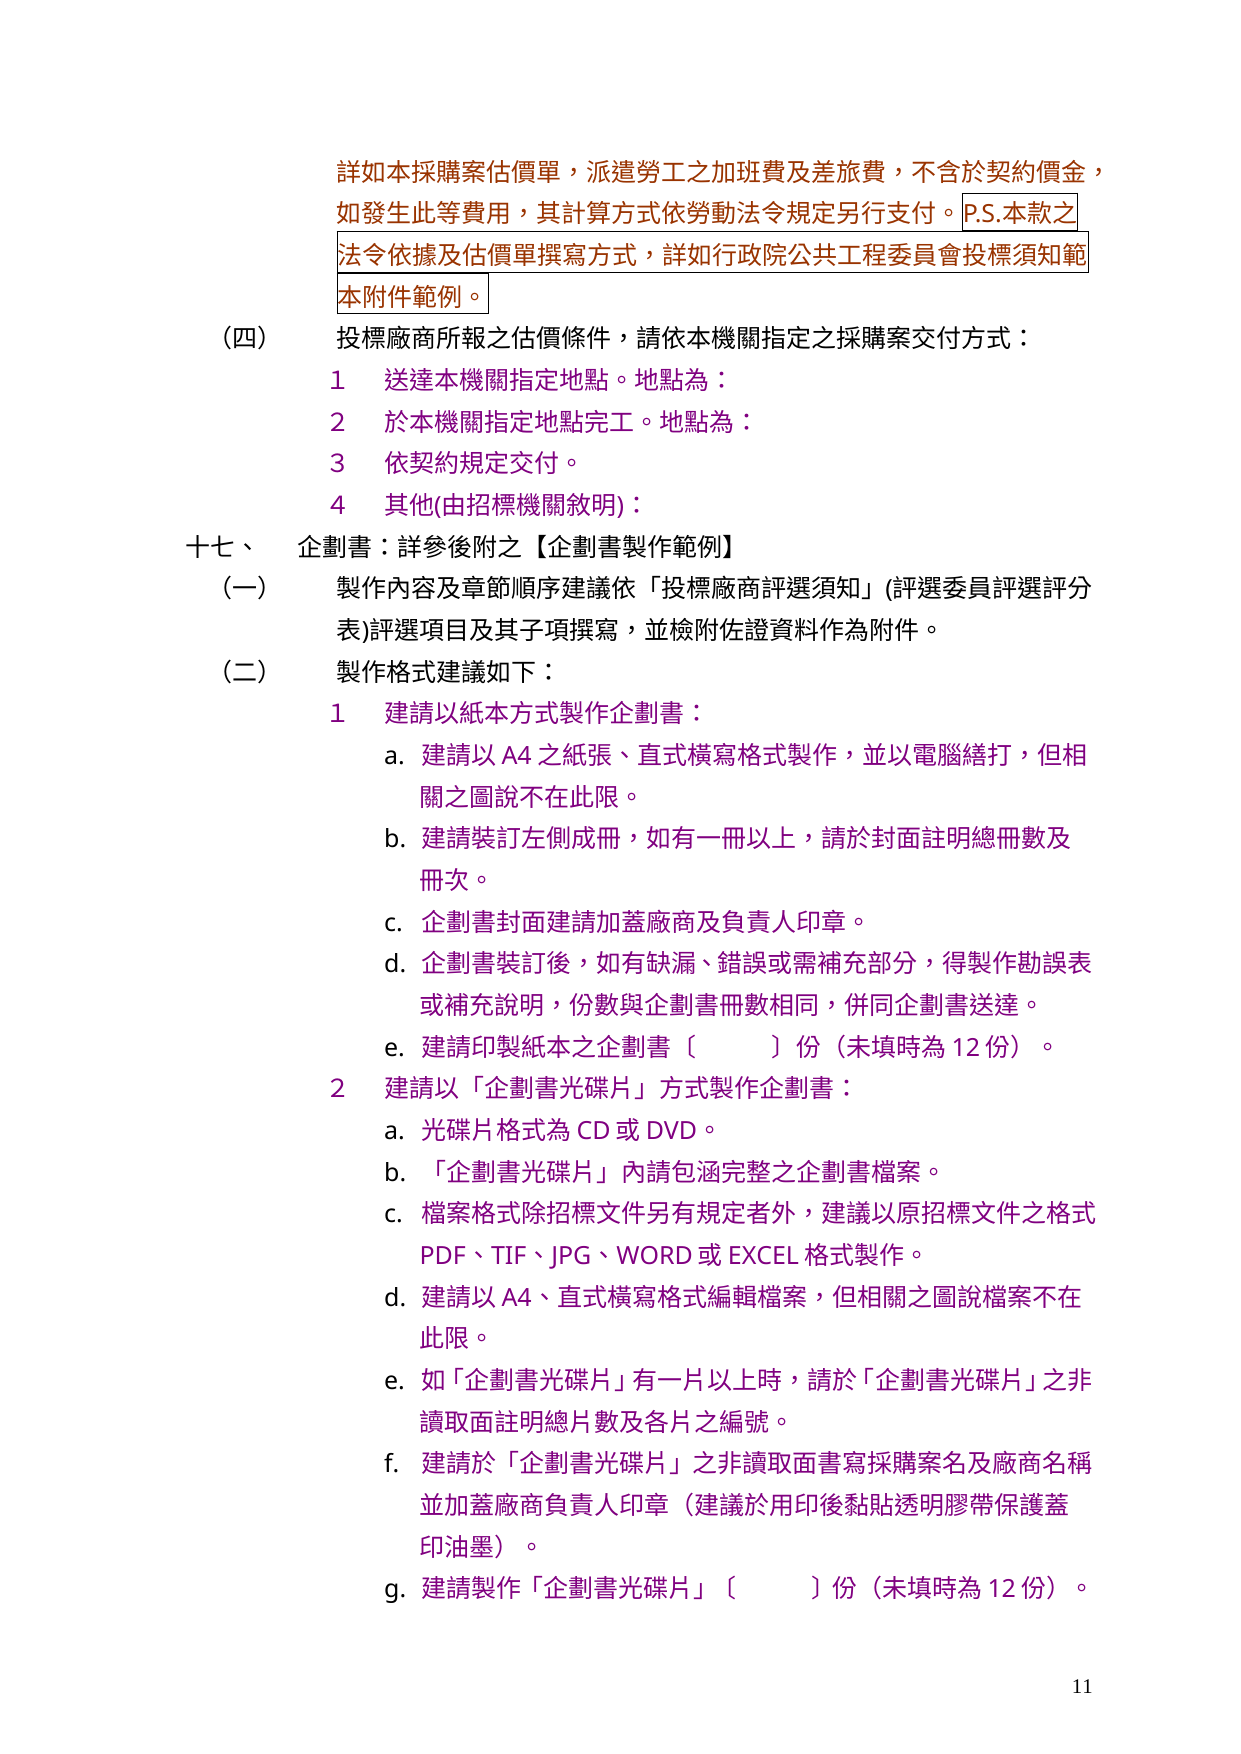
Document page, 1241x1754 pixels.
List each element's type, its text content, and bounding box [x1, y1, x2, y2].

subtitle 廠商「應提出」履行本採購案管理費用（含利潤、相關稅捐及管理所需一切費用等）之金額（以下簡稱標價）及「標價之組成內容」。本採購案係屬勞動派遣（指派遣事業單位指派所僱用之勞工至機關提供勞務，接受各該機關指揮監督管理之行為）：派遣勞工（指受派遣事業單位僱用，並向各機關提供勞務者）之薪資（內含勞工依法自行負擔之勞保、健保、就業保險費用）與廠商應負擔之勞保、健保、就業保險費用、積欠工資墊償基金提繳費及勞工退休金等費用，採固定金額支付，不列入報價範圍。決標後，廠商報價與前述固定金額合計為契約總價，詳如本採購案估價單，派遣勞工之加班費及差旅費，不含於契約價金，如發生此等費用，其計算方式依勞動法令規定另行支付。P.S.本款之法令依據及估價單撰寫方式，詳如行政院公共工程委員會投標須知範本附件範例。 [338, 232, 1088, 272]
subtitle 建請裝訂左側成冊，如有一冊以上，請於封面註明總冊數及冊次。 [384, 814, 1092, 898]
subtitle 建請以A4之紙張、直式橫寫格式製作，並以電腦繕打，但相關之圖說不在此限。 [384, 731, 1092, 814]
subtitle 廠商「應提出」履行本採購案管理費用（含利潤、相關稅捐及管理所需一切費用等）之金額（以下簡稱標價）及「標價之組成內容」。本採購案係屬勞動派遣（指派遣事業單位指派所僱用之勞工至機關提供勞務，接受各該機關指揮監督管理之行為）：派遣勞工（指受派遣事業單位僱用，並向各機關提供勞務者）之薪資（內含勞工依法自行負擔之勞保、健保、就業保險費用）與廠商應負擔之勞保、健保、就業保險費用、積欠工資墊償基金提繳費及勞工退休金等費用，採固定金額支付，不列入報價範圍。決標後，廠商報價與前述固定金額合計為契約總價，詳如本採購案估價單，派遣勞工之加班費及差旅費，不含於契約價金，如發生此等費用，其計算方式依勞動法令規定另行支付。P.S.本款之法令依據及估價單撰寫方式，詳如行政院公共工程委員會投標須知範本附件範例。 [207, 148, 1092, 314]
subtitle 於本機關指定地點完工。地點為： [325, 398, 1092, 439]
subtitle 企劃書裝訂後，如有缺漏、錯誤或需補充部分，得製作勘誤表或補充說明，份數與企劃書冊數相同，併同企劃書送達。 [384, 939, 1092, 1023]
subtitle 建請以紙本方式製作企劃書： [325, 689, 1092, 731]
subtitle 建請印製紙本之企劃書〔 〕份（未填時為12份）。 [384, 1023, 1092, 1064]
subtitle 建請於「企劃書光碟片」之非讀取面書寫採購案名及廠商名稱，並加蓋廠商負責人印章（建議於用印後黏貼透明膠帶保護蓋印油墨）。 [384, 1439, 1092, 1564]
subtitle 如「企劃書光碟片」有一片以上時，請於「企劃書光碟片」之非讀取面註明總片數及各片之編號。 [384, 1356, 1092, 1439]
subtitle 建請以「企劃書光碟片」方式製作企劃書： [325, 1064, 1092, 1106]
subtitle 送達本機關指定地點。地點為： [325, 356, 1092, 398]
subtitle 投標廠商所報之估價條件，請依本機關指定之採購案交付方式： [207, 314, 1092, 356]
subtitle 光碟片格式為CD或DVD。 [384, 1106, 1092, 1148]
subtitle 企劃書：詳參後附之【企劃書製作範例】 [185, 523, 1092, 564]
subtitle 建請製作「企劃書光碟片」〔 〕份（未填時為12份）。 [384, 1564, 1092, 1606]
subtitle 製作格式建議如下： [207, 648, 1092, 689]
subtitle 製作內容及章節順序建議依「投標廠商評選須知」(評選委員評選評分表)評選項目及其子項撰寫，並檢附佐證資料作為附件。 [207, 564, 1092, 648]
subtitle 建請以A4、直式橫寫格式編輯檔案，但相關之圖說檔案不在此限。 [384, 1273, 1092, 1356]
subtitle 「企劃書光碟片」內請包涵完整之企劃書檔案。 [384, 1148, 1092, 1189]
subtitle 依契約規定交付。 [325, 439, 1092, 481]
subtitle 檔案格式除招標文件另有規定者外，建議以原招標文件之格式、PDF、TIF、JPG、WORD或EXCEL格式製作。 [384, 1189, 1092, 1273]
subtitle 其他(由招標機關敘明)： [325, 481, 1092, 523]
subtitle 企劃書封面建請加蓋廠商及負責人印章。 [384, 898, 1092, 939]
